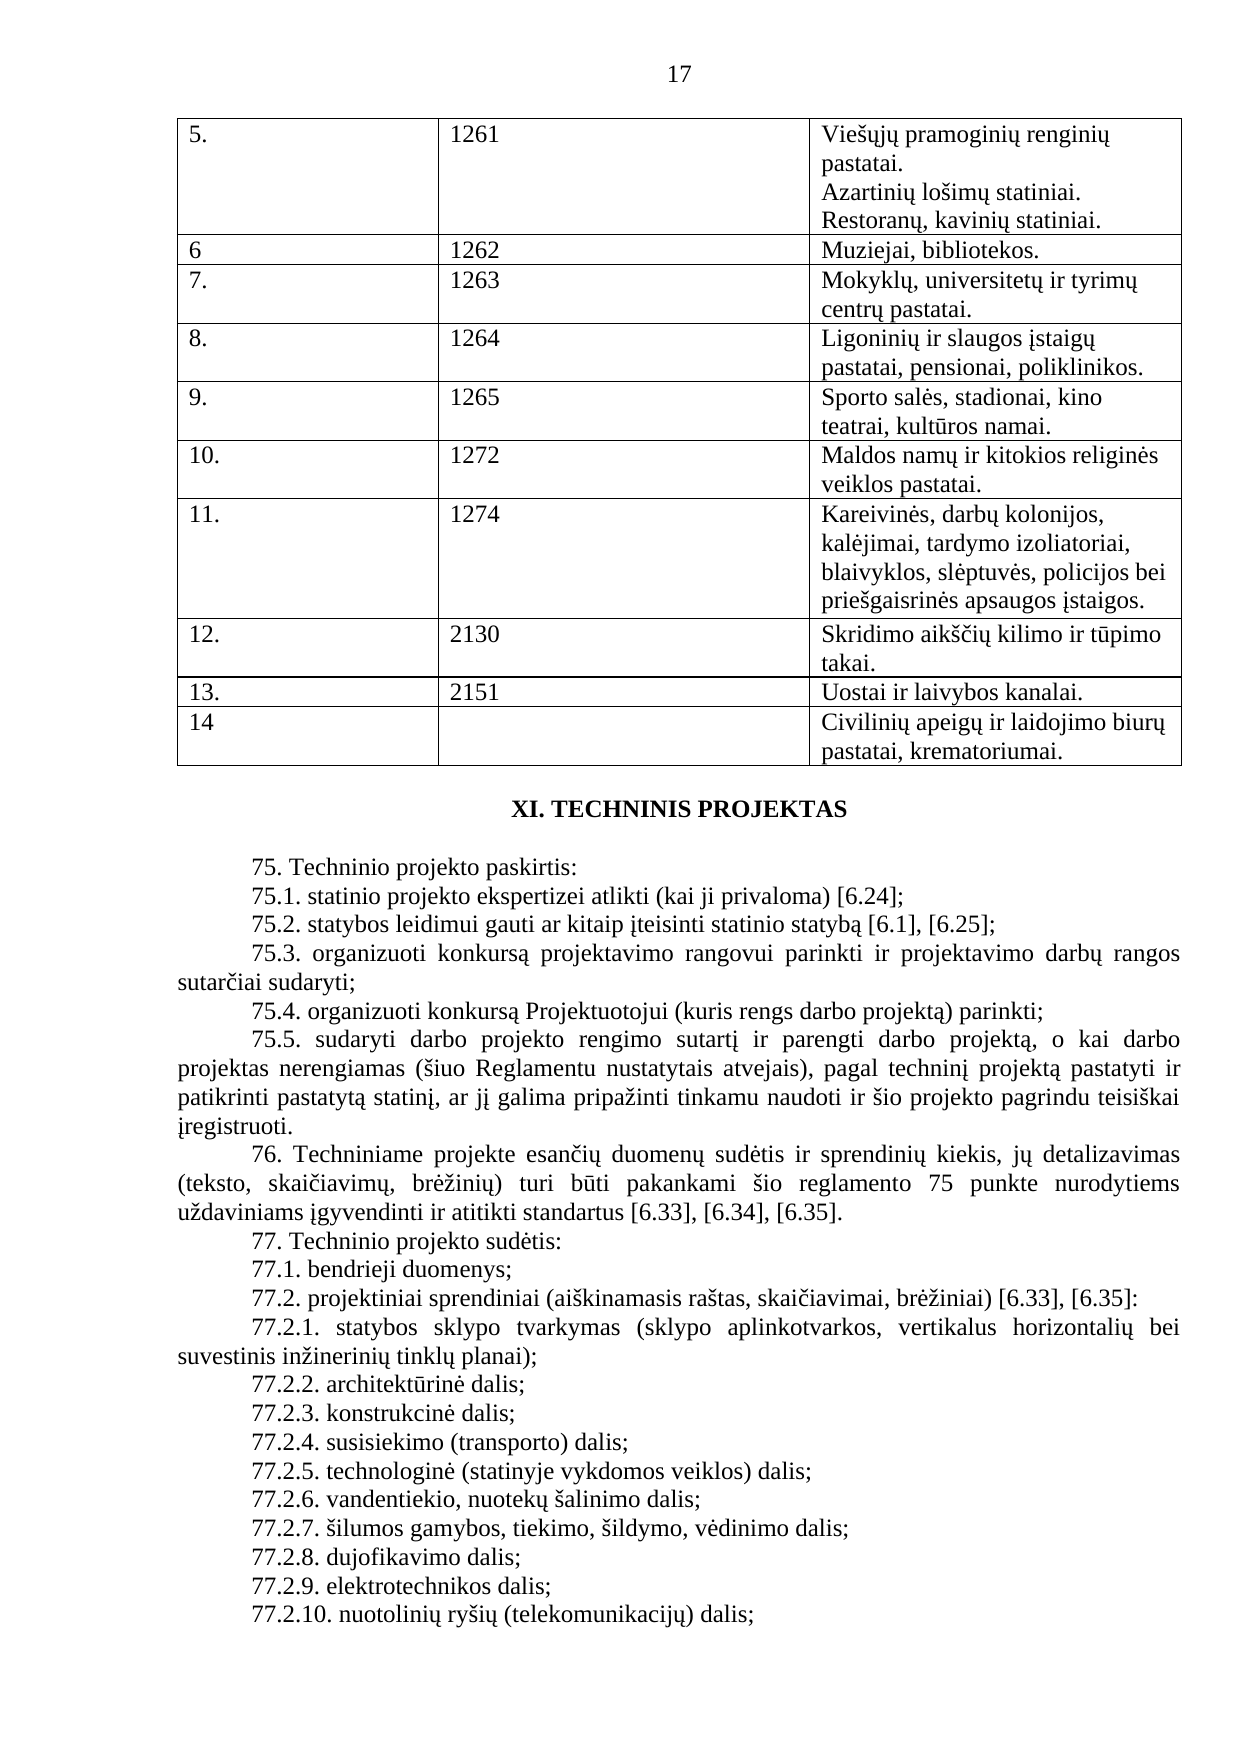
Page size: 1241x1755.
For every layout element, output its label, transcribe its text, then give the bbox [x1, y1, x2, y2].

table_cell 1272 [439, 441, 809, 498]
table_cell 10. [178, 441, 438, 498]
text 76. Techniniame projekte esančių duomenų sudėtis ir sprendinių kiekis, jų detalizavimas (teksto, skaičiavimų, brėžinių) turi būti pakankami šio reglamento 75 punkte nurodytiems uždaviniams įgyvendinti ir atitikti standartus [6.33], [6.34], [6.35]. [177, 1139, 1181, 1226]
text XI. TECHNINIS PROJEKTAS [177, 794, 1181, 823]
table_cell 8. [178, 324, 438, 381]
table_cell 7. [178, 265, 438, 322]
table_cell 1261 [439, 119, 809, 234]
text 77.2.4. susisiekimo (transporto) dalis; [177, 1427, 1181, 1456]
text 77.2.1. statybos sklypo tvarkymas (sklypo aplinkotvarkos, vertikalus horizontalių bei suvestinis inžinerinių tinklų planai); [177, 1312, 1181, 1369]
text 77.2.2. architektūrinė dalis; [177, 1369, 1181, 1398]
table_cell Skridimo aikščių kilimo ir tūpimo takai. [810, 619, 1181, 676]
text 77.2.7. šilumos gamybos, tiekimo, šildymo, vėdinimo dalis; [177, 1513, 1181, 1542]
text 77.2.10. nuotolinių ryšių (telekomunikacijų) dalis; [177, 1599, 1181, 1628]
table_cell Viešųjų pramoginių renginių pastatai. Azartinių lošimų statiniai. Restoranų, kavinių statiniai. [810, 119, 1181, 234]
text 77.2.6. vandentiekio, nuotekų šalinimo dalis; [177, 1484, 1181, 1513]
table_cell Mokyklų, universitetų ir tyrimų centrų pastatai. [810, 265, 1181, 322]
table_cell 2151 [439, 678, 809, 706]
table_cell 1263 [439, 265, 809, 322]
text 77.2.5. technologinė (statinyje vykdomos veiklos) dalis; [177, 1456, 1181, 1484]
table_cell 1274 [439, 499, 809, 618]
table_cell 6 [178, 235, 438, 264]
table_cell 2130 [439, 619, 809, 676]
text 75.3. organizuoti konkursą projektavimo rangovui parinkti ir projektavimo darbų rangos sutarčiai sudaryti; [177, 938, 1181, 996]
table_cell Civilinių apeigų ir laidojimo biurų pastatai, krematoriumai. [810, 707, 1181, 765]
text 77.2.3. konstrukcinė dalis; [177, 1398, 1181, 1427]
text 77.2.9. elektrotechnikos dalis; [177, 1571, 1181, 1599]
table_cell 11. [178, 499, 438, 618]
text 75.5. sudaryti darbo projekto rengimo sutartį ir parengti darbo projektą, o kai darbo projektas nerengiamas (šiuo Reglamentu nustatytais atvejais), pagal techninį projektą pastatyti ir patikrinti pastatytą statinį, ar jį galima pripažinti tinkamu naudoti ir šio projekto pagrindu teisiškai įregistruoti. [177, 1024, 1181, 1139]
table_cell 1264 [439, 324, 809, 381]
table_cell Sporto salės, stadionai, kino teatrai, kultūros namai. [810, 382, 1181, 439]
table_cell 5. [178, 119, 438, 234]
text 75.4. organizuoti konkursą Projektuotojui (kuris rengs darbo projektą) parinkti; [177, 996, 1181, 1024]
table_cell Muziejai, bibliotekos. [810, 235, 1181, 264]
text 77.2.8. dujofikavimo dalis; [177, 1542, 1181, 1571]
text 77. Techninio projekto sudėtis: [177, 1226, 1181, 1254]
table_cell 1262 [439, 235, 809, 264]
text 75. Techninio projekto paskirtis: [177, 852, 1181, 881]
table_cell 13. [178, 678, 438, 706]
table_cell 14 [178, 707, 438, 765]
text 75.2. statybos leidimui gauti ar kitaip įteisinti statinio statybą [6.1], [6.25]; [177, 909, 1181, 938]
table_cell 12. [178, 619, 438, 676]
text 77.2. projektiniai sprendiniai (aiškinamasis raštas, skaičiavimai, brėžiniai) [6.33], [6.35]: [177, 1283, 1181, 1312]
table_cell [439, 707, 809, 765]
table_cell Uostai ir laivybos kanalai. [810, 678, 1181, 706]
table_cell Ligoninių ir slaugos įstaigų pastatai, pensionai, poliklinikos. [810, 324, 1181, 381]
table_cell 1265 [439, 382, 809, 439]
text 77.1. bendrieji duomenys; [177, 1254, 1181, 1283]
table_cell 9. [178, 382, 438, 439]
text 75.1. statinio projekto ekspertizei atlikti (kai ji privaloma) [6.24]; [177, 881, 1181, 909]
table_cell Maldos namų ir kitokios religinės veiklos pastatai. [810, 441, 1181, 498]
table_cell Kareivinės, darbų kolonijos, kalėjimai, tardymo izoliatoriai, blaivyklos, slėptuvės, policijos bei priešgaisrinės apsaugos įstaigos. [810, 499, 1181, 618]
